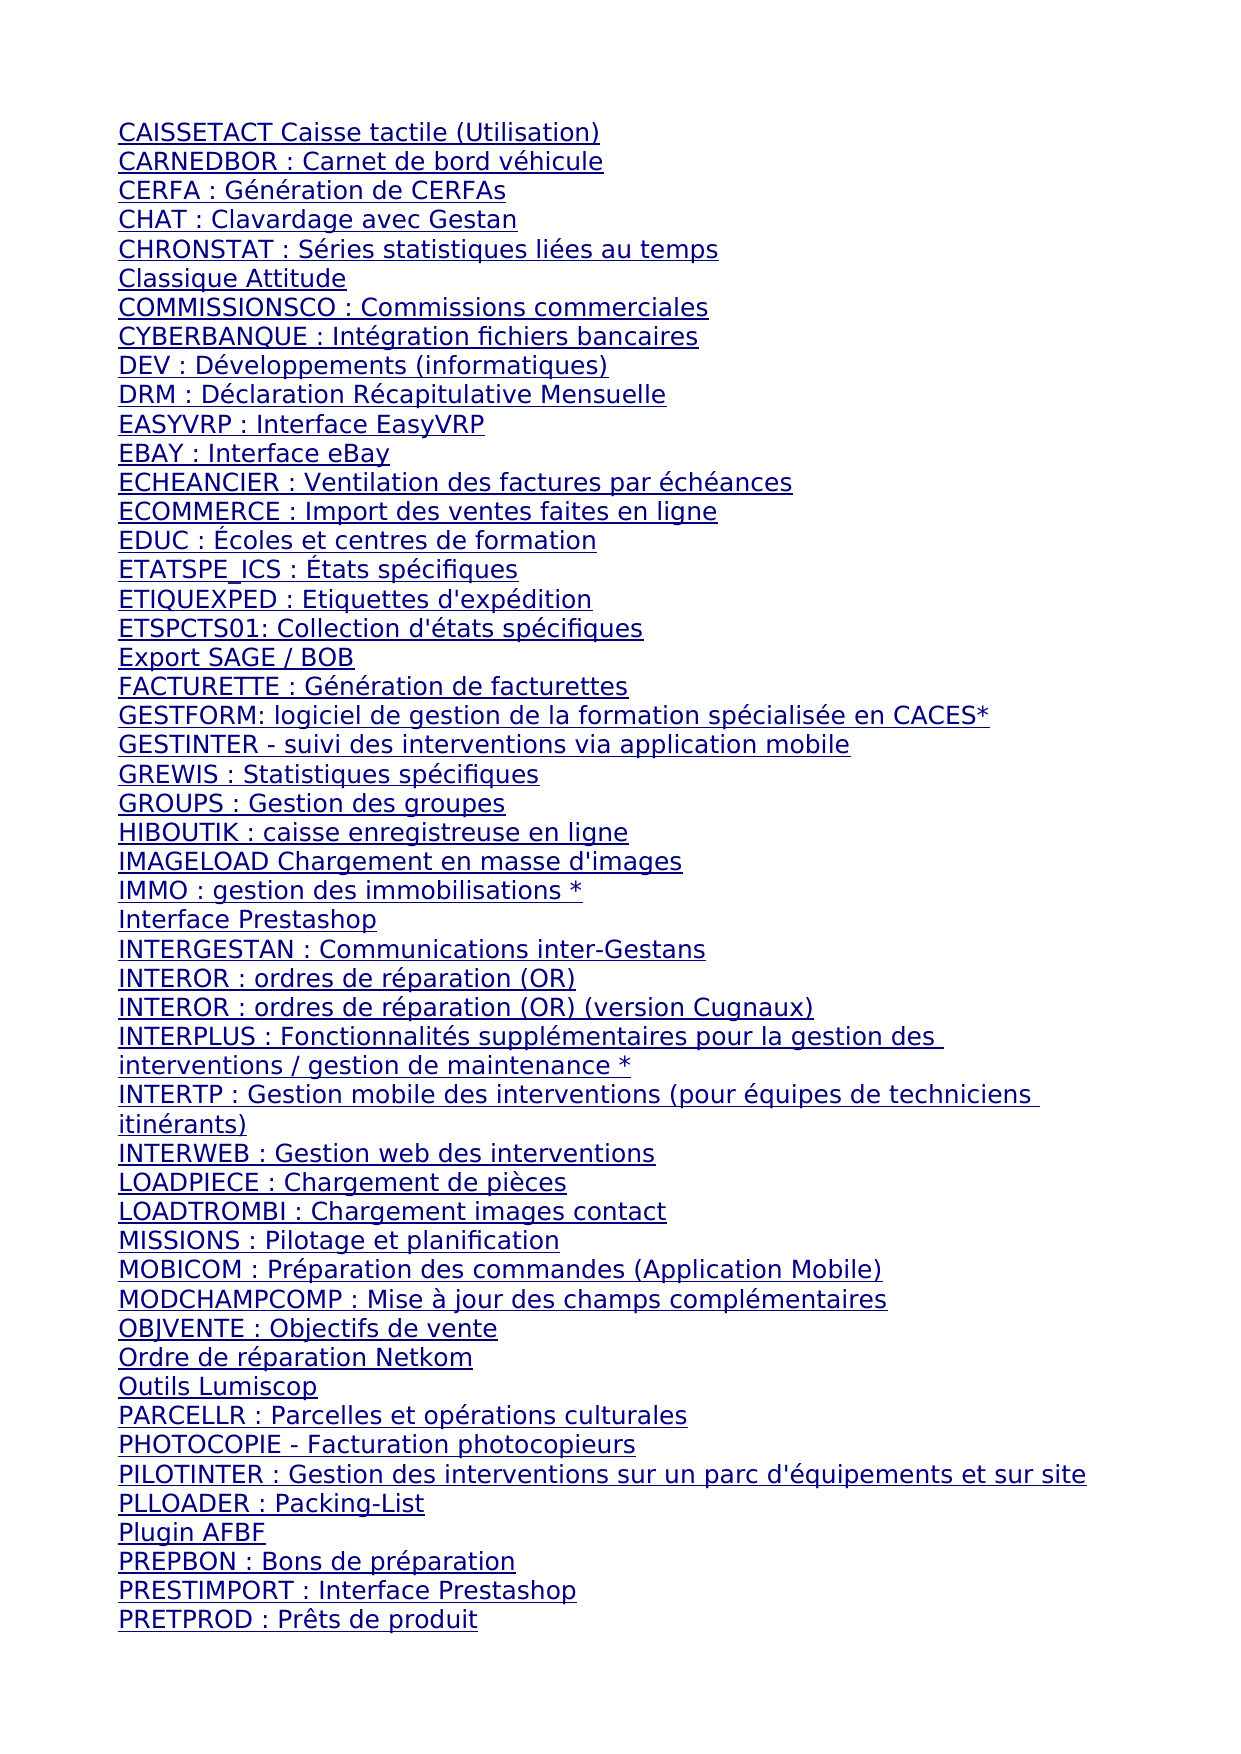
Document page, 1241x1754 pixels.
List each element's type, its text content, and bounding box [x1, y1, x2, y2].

text CAISSETACT Caisse tactile (Utilisation) CARNEDBOR : Carnet de bord véhicule CERFA : Génération de CERFAs CHAT : Clavardage avec Gestan CHRONSTAT : Séries statistiques liées au temps Classique Attitude COMMISSIONSCO : Commissions commerciales CYBERBANQUE : Intégration fichiers bancaires DEV : Développements (informatiques) DRM : Déclaration Récapitulative Mensuelle EASYVRP : Interface EasyVRP EBAY : Interface eBay ECHEANCIER : Ventilation des factures par échéances ECOMMERCE : Import des ventes faites en ligne EDUC : Écoles et centres de formation ETATSPE_ICS : États spécifiques ETIQUEXPED : Etiquettes d'expédition ETSPCTS01: Collection d'états spécifiques Export SAGE / BOB FACTURETTE : Génération de facturettes GESTFORM: logiciel de gestion de la formation spécialisée en CACES* GESTINTER - suivi des interventions via application mobile GREWIS : Statistiques spécifiques GROUPS : Gestion des groupes HIBOUTIK : caisse enregistreuse en ligne IMAGELOAD Chargement en masse d'images IMMO : gestion des immobilisations * Interface Prestashop INTERGESTAN : Communications inter-Gestans INTEROR : ordres de réparation (OR) INTEROR : ordres de réparation (OR) (version Cugnaux) INTERPLUS : Fonctionnalités supplémentaires pour la gestion des interventions / gestion de maintenance * INTERTP : Gestion mobile des interventions (pour équipes de techniciens itinérants) INTERWEB : Gestion web des interventions LOADPIECE : Chargement de pièces LOADTROMBI : Chargement images contact MISSIONS : Pilotage et planification MOBICOM : Préparation des commandes (Application Mobile) MODCHAMPCOMP : Mise à jour des champs complémentaires OBJVENTE : Objectifs de vente Ordre de réparation Netkom Outils Lumiscop PARCELLR : Parcelles et opérations culturales PHOTOCOPIE - Facturation photocopieurs PILOTINTER : Gestion des interventions sur un parc d'équipements et sur site PLLOADER : Packing-List Plugin AFBF PREPBON : Bons de préparation PRESTIMPORT : Interface Prestashop PRETPROD : Prêts de produit [118, 118, 1122, 1635]
